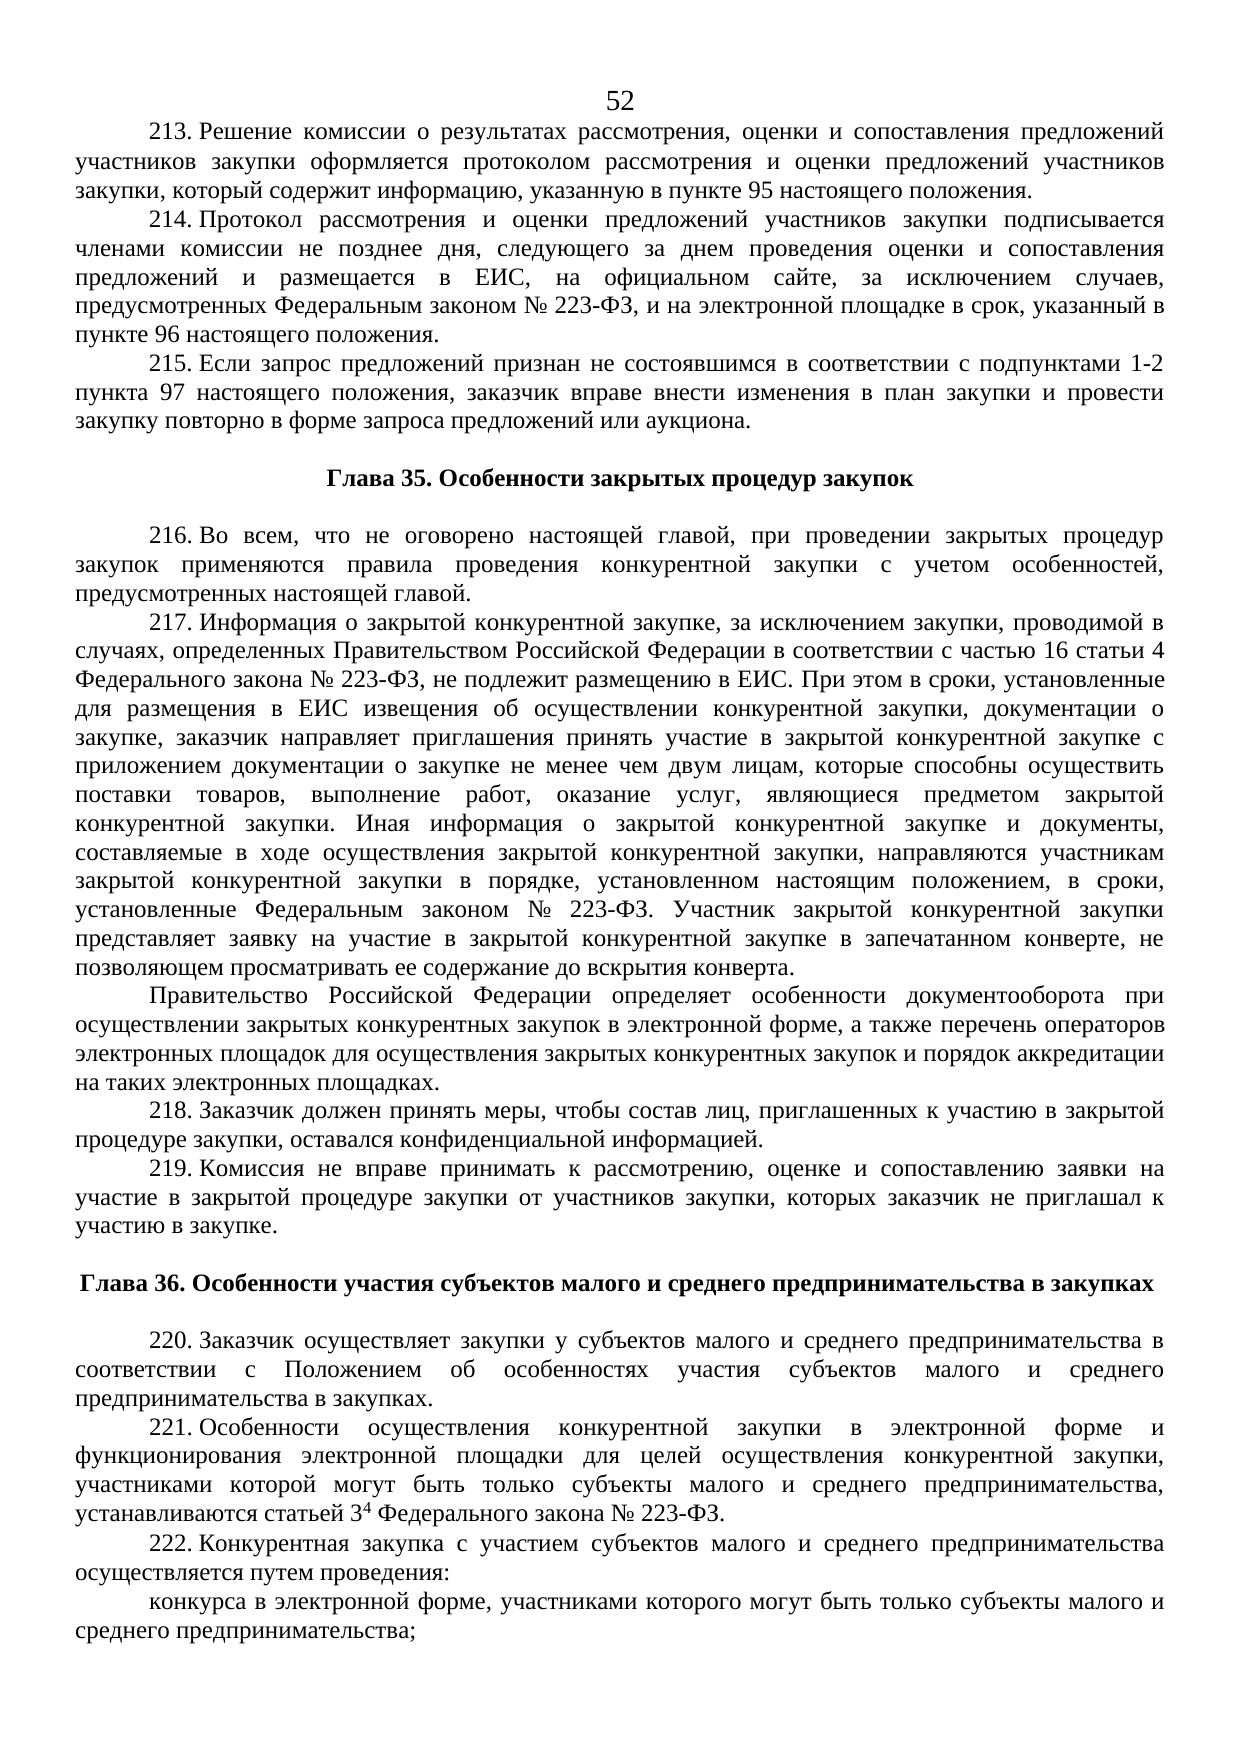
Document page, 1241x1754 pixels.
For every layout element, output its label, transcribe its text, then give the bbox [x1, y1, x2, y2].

text Правительство Российской Федерации определяет особенности документооборота при осуществлении закрытых конкурентных закупок в электронной форме, а также перечень операторов электронных площадок для осуществления закрытых конкурентных закупок и порядок аккредитации на таких электронных площадках. [75, 981, 1165, 1096]
text 213. Решение комиссии о результатах рассмотрения, оценки и сопоставления предложений участников закупки оформляется протоколом рассмотрения и оценки предложений участников закупки, который содержит информацию, указанную в пункте 95 настоящего положения. [75, 116, 1165, 204]
text 216. Во всем, что не оговорено настоящей главой, при проведении закрытых процедур закупок применяются правила проведения конкурентной закупки с учетом особенностей, предусмотренных настоящей главой. [75, 521, 1165, 607]
text 222. Конкурентная закупка с участием субъектов малого и среднего предпринимательства осуществляется путем проведения: [75, 1527, 1165, 1586]
text 214. Протокол рассмотрения и оценки предложений участников закупки подписывается членами комиссии не позднее дня, следующего за днем проведения оценки и сопоставления предложений и размещается в ЕИС, на официальном сайте, за исключением случаев, предусмотренных Федеральным законом № 223-ФЗ, и на электронной площадке в срок, указанный в пункте 96 настоящего положения. [75, 204, 1165, 348]
text Глава 35. Особенности закрытых процедур закупок [75, 463, 1165, 492]
text 220. Заказчик осуществляет закупки у субъектов малого и среднего предпринимательства в соответствии с Положением об особенностях участия субъектов малого и среднего предпринимательства в закупках. [75, 1326, 1165, 1412]
text 217. Информация о закрытой конкурентной закупке, за исключением закупки, проводимой в случаях, определенных Правительством Российской Федерации в соответствии с частью 16 статьи 4 Федерального закона № 223-ФЗ, не подлежит размещению в ЕИС. При этом в сроки, установленные для размещения в ЕИС извещения об осуществлении конкурентной закупки, документации о закупке, заказчик направляет приглашения принять участие в закрытой конкурентной закупке с приложением документации о закупке не менее чем двум лицам, которые способны осуществить поставки товаров, выполнение работ, оказание услуг, являющиеся предметом закрытой конкурентной закупки. Иная информация о закрытой конкурентной закупке и документы, составляемые в ходе осуществления закрытой конкурентной закупки, направляются участникам закрытой конкурентной закупки в порядке, установленном настоящим положением, в сроки, установленные Федеральным законом № 223-ФЗ. Участник закрытой конкурентной закупки представляет заявку на участие в закрытой конкурентной закупке в запечатанном конверте, не позволяющем просматривать ее содержание до вскрытия конверта. [75, 607, 1165, 981]
text конкурса в электронной форме, участниками которого могут быть только субъекты малого и среднего предпринимательства; [75, 1586, 1165, 1643]
text 218. Заказчик должен принять меры, чтобы состав лиц, приглашенных к участию в закрытой процедуре закупки, оставался конфиденциальной информацией. [75, 1096, 1165, 1153]
text 215. Если запрос предложений признан не состоявшимся в соответствии с подпунктами 1-2 пункта 97 настоящего положения, заказчик вправе внести изменения в план закупки и провести закупку повторно в форме запроса предложений или аукциона. [75, 348, 1165, 434]
text Глава 36. Особенности участия субъектов малого и среднего предпринимательства в закупках [75, 1268, 1165, 1297]
text 221. Особенности осуществления конкурентной закупки в электронной форме и функционирования электронной площадки для целей осуществления конкурентной закупки, участниками которой могут быть только субъекты малого и среднего предпринимательства, устанавливаются статьей 34 Федерального закона № 223-ФЗ. [75, 1412, 1165, 1527]
text 219. Комиссия не вправе принимать к рассмотрению, оценке и сопоставлению заявки на участие в закрытой процедуре закупки от участников закупки, которых заказчик не приглашал к участию в закупке. [75, 1153, 1165, 1239]
